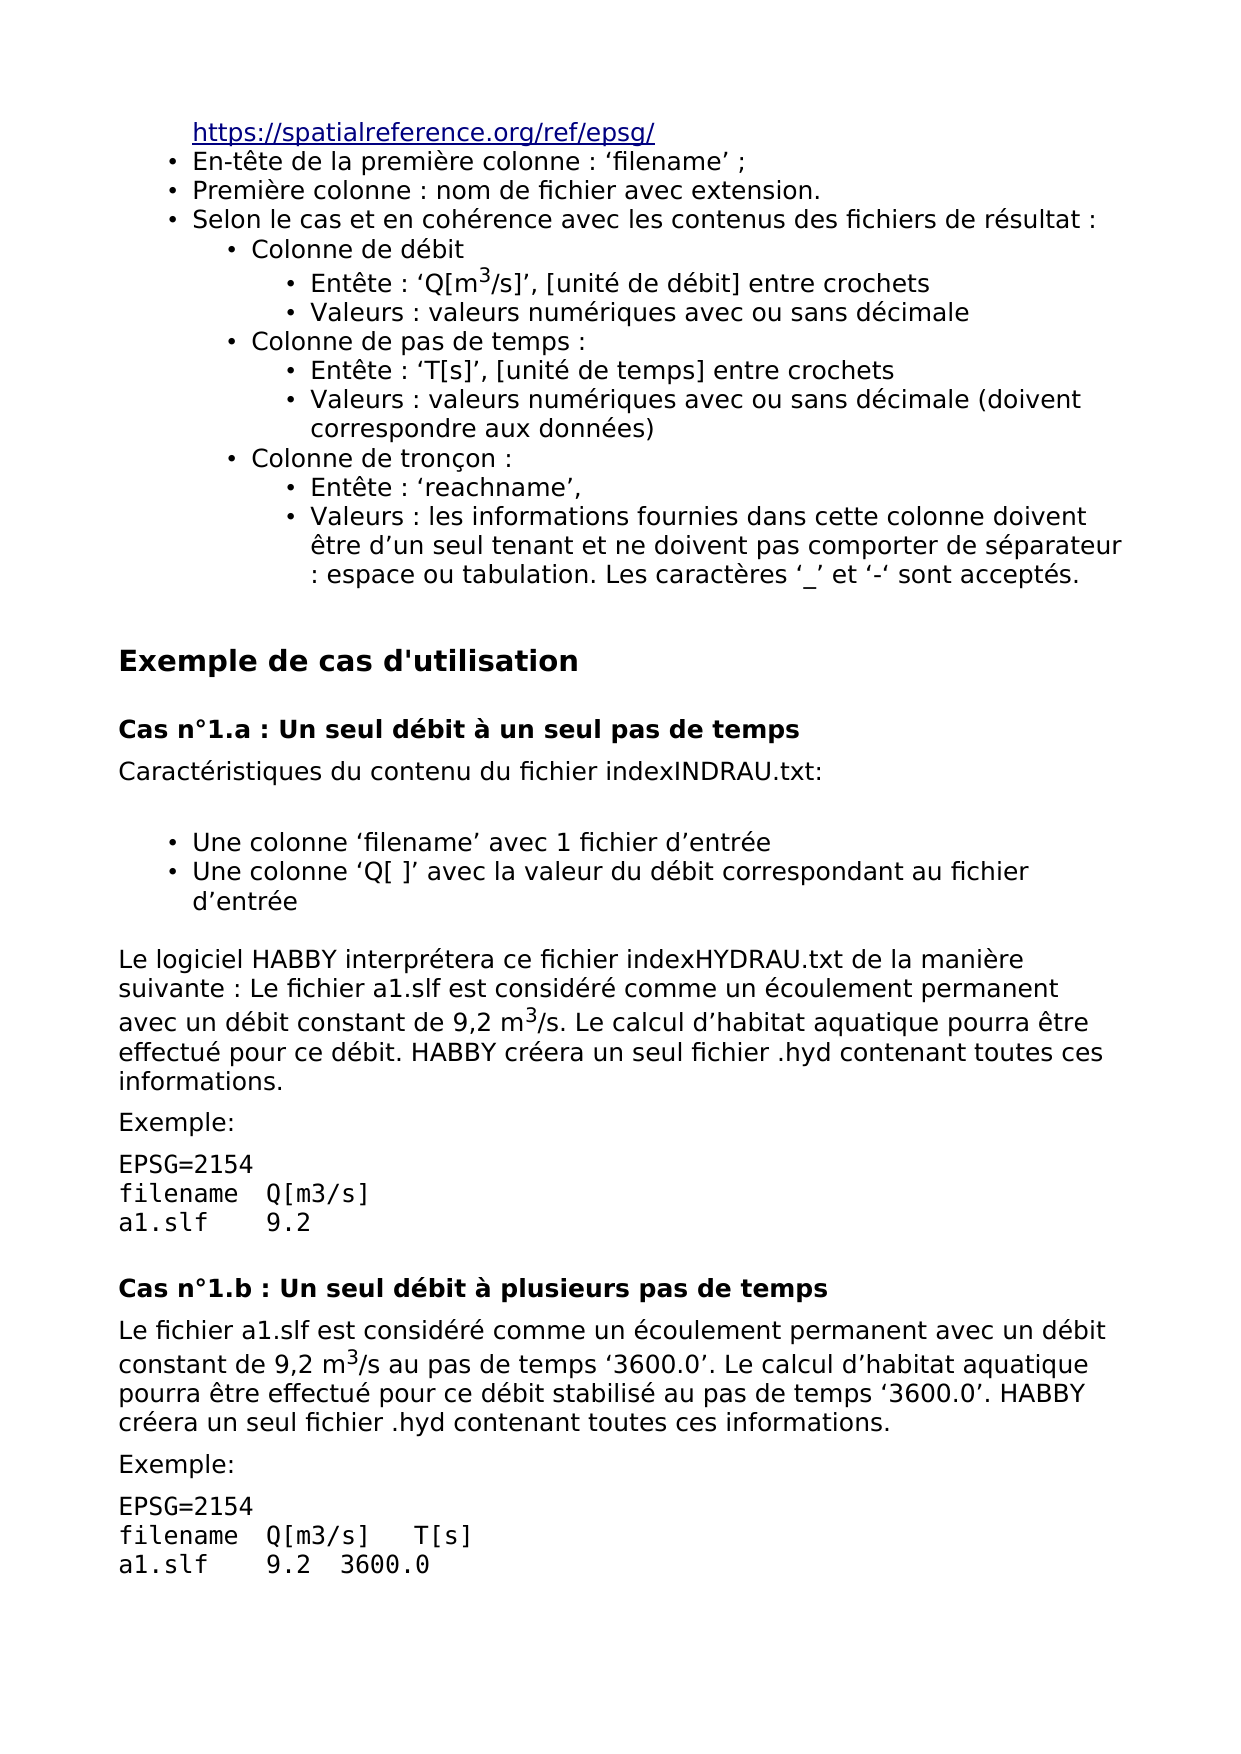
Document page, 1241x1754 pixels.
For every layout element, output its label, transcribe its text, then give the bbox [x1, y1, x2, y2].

list Valeurs : les informations fournies dans cette colonne doivent être d’un seul tenant et ne doivent pas comporter de séparateur : espace ou tabulation. Les caractères ‘_’ et ‘-‘ sont acceptés. [295, 502, 1122, 590]
list Une colonne ‘filename’ avec 1 fichier d’entrée [177, 828, 1122, 858]
list Valeurs : valeurs numériques avec ou sans décimale (doivent correspondre aux données) [295, 386, 1122, 444]
text Exemple: [118, 1109, 1122, 1138]
text Exemple: [118, 1450, 1122, 1479]
list Colonne de débit [236, 235, 1122, 264]
list Entête : ‘T[s]’, [unité de temps] entre crochets [295, 356, 1122, 386]
text Le logiciel HABBY interprétera ce fichier indexHYDRAU.txt de la manière suivante : Le fichier a1.slf est considéré comme un écoulement permanent avec un débit constant de 9,2 m3/s. Le calcul d’habitat aquatique pourra être effectué pour ce débit. HABBY créera un seul fichier .hyd contenant toutes ces informations. [118, 945, 1122, 1096]
list Valeurs : valeurs numériques avec ou sans décimale [295, 298, 1122, 327]
list Une colonne ‘Q[ ]’ avec la valeur du débit correspondant au fichier d’entrée [177, 858, 1122, 916]
list Entête : ‘Q[m3/s]’, [unité de débit] entre crochets [295, 264, 1122, 298]
text Caractéristiques du contenu du fichier indexINDRAU.txt: [118, 757, 1122, 786]
list Colonne de tronçon : [236, 444, 1122, 473]
list Selon le cas et en cohérence avec les contenus des fichiers de résultat : [177, 206, 1122, 235]
list En-tête de la première colonne : ‘filename’ ; [177, 147, 1122, 176]
subtitle Cas n°1.b : Un seul débit à plusieurs pas de temps [118, 1274, 1122, 1304]
list Colonne de pas de temps : [236, 327, 1122, 356]
text Le fichier a1.slf est considéré comme un écoulement permanent avec un débit constant de 9,2 m3/s au pas de temps ‘3600.0’. Le calcul d’habitat aquatique pourra être effectué pour ce débit stabilisé au pas de temps ‘3600.0’. HABBY créera un seul fichier .hyd contenant toutes ces informations. [118, 1316, 1122, 1438]
list https://spatialreference.org/ref/epsg/ [177, 118, 1122, 147]
subtitle Exemple de cas d'utilisation [118, 644, 1122, 678]
text EPSG=2154 filename Q[m3/s] a1.slf 9.2 [118, 1150, 1122, 1238]
list Entête : ‘reachname’, [295, 473, 1122, 502]
subtitle Cas n°1.a : Un seul débit à un seul pas de temps [118, 716, 1122, 745]
list Première colonne : nom de fichier avec extension. [177, 176, 1122, 206]
text EPSG=2154 filename Q[m3/s] T[s] a1.slf 9.2 3600.0 [118, 1492, 1122, 1579]
